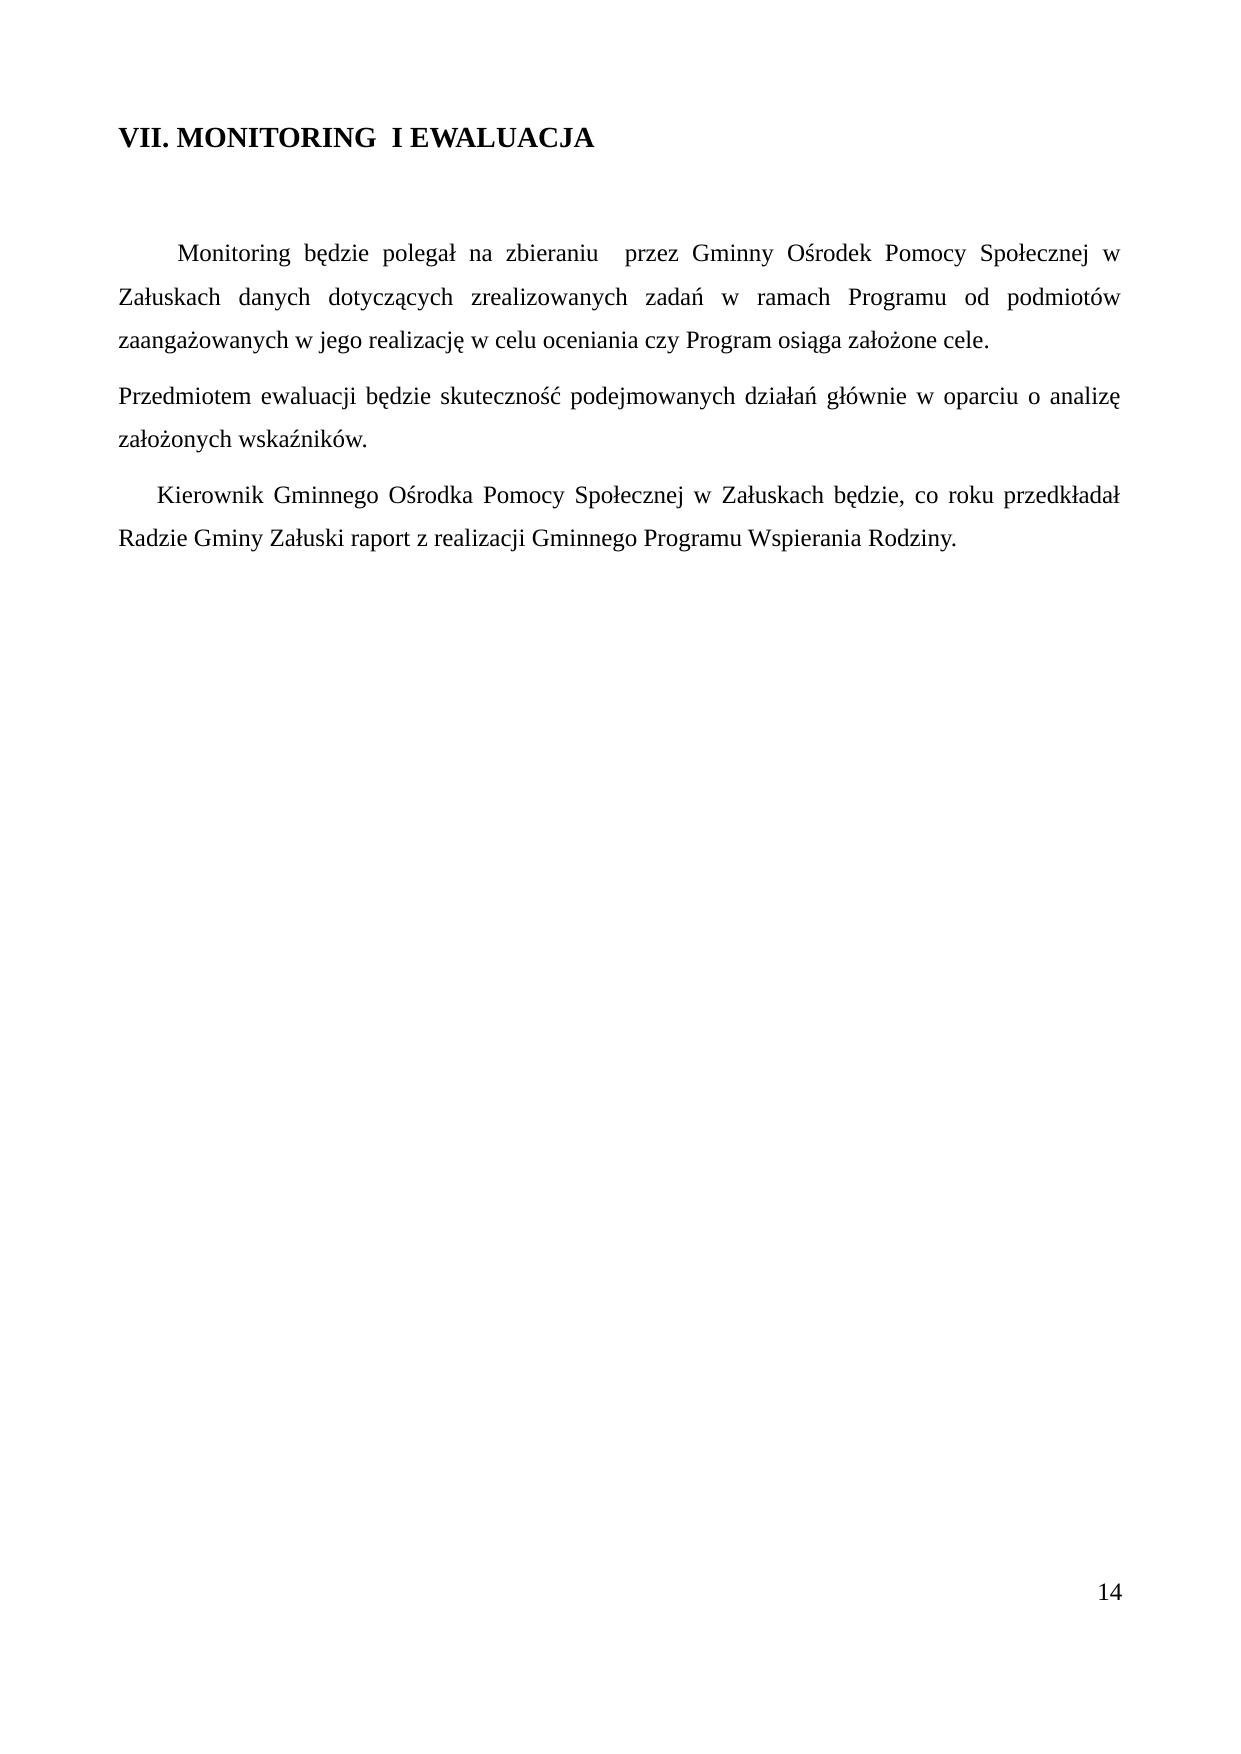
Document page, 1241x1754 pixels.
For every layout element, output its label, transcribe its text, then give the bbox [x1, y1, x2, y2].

text Monitoring będzie polegał na zbieraniu przez Gminny Ośrodek Pomocy Społecznej w Załuskach danych dotyczących zrealizowanych zadań w ramach Programu od podmiotów zaangażowanych w jego realizację w celu oceniania czy Program osiąga założone cele. [118, 232, 1122, 354]
text VII. MONITORING I EWALUACJA [118, 120, 1122, 153]
text Kierownik Gminnego Ośrodka Pomocy Społecznej w Załuskach będzie, co roku przedkładał Radzie Gminy Załuski raport z realizacji Gminnego Programu Wspierania Rodziny. [118, 480, 1122, 552]
text Przedmiotem ewaluacji będzie skuteczność podejmowanych działań głównie w oparciu o analizę założonych wskaźników. [118, 381, 1122, 453]
